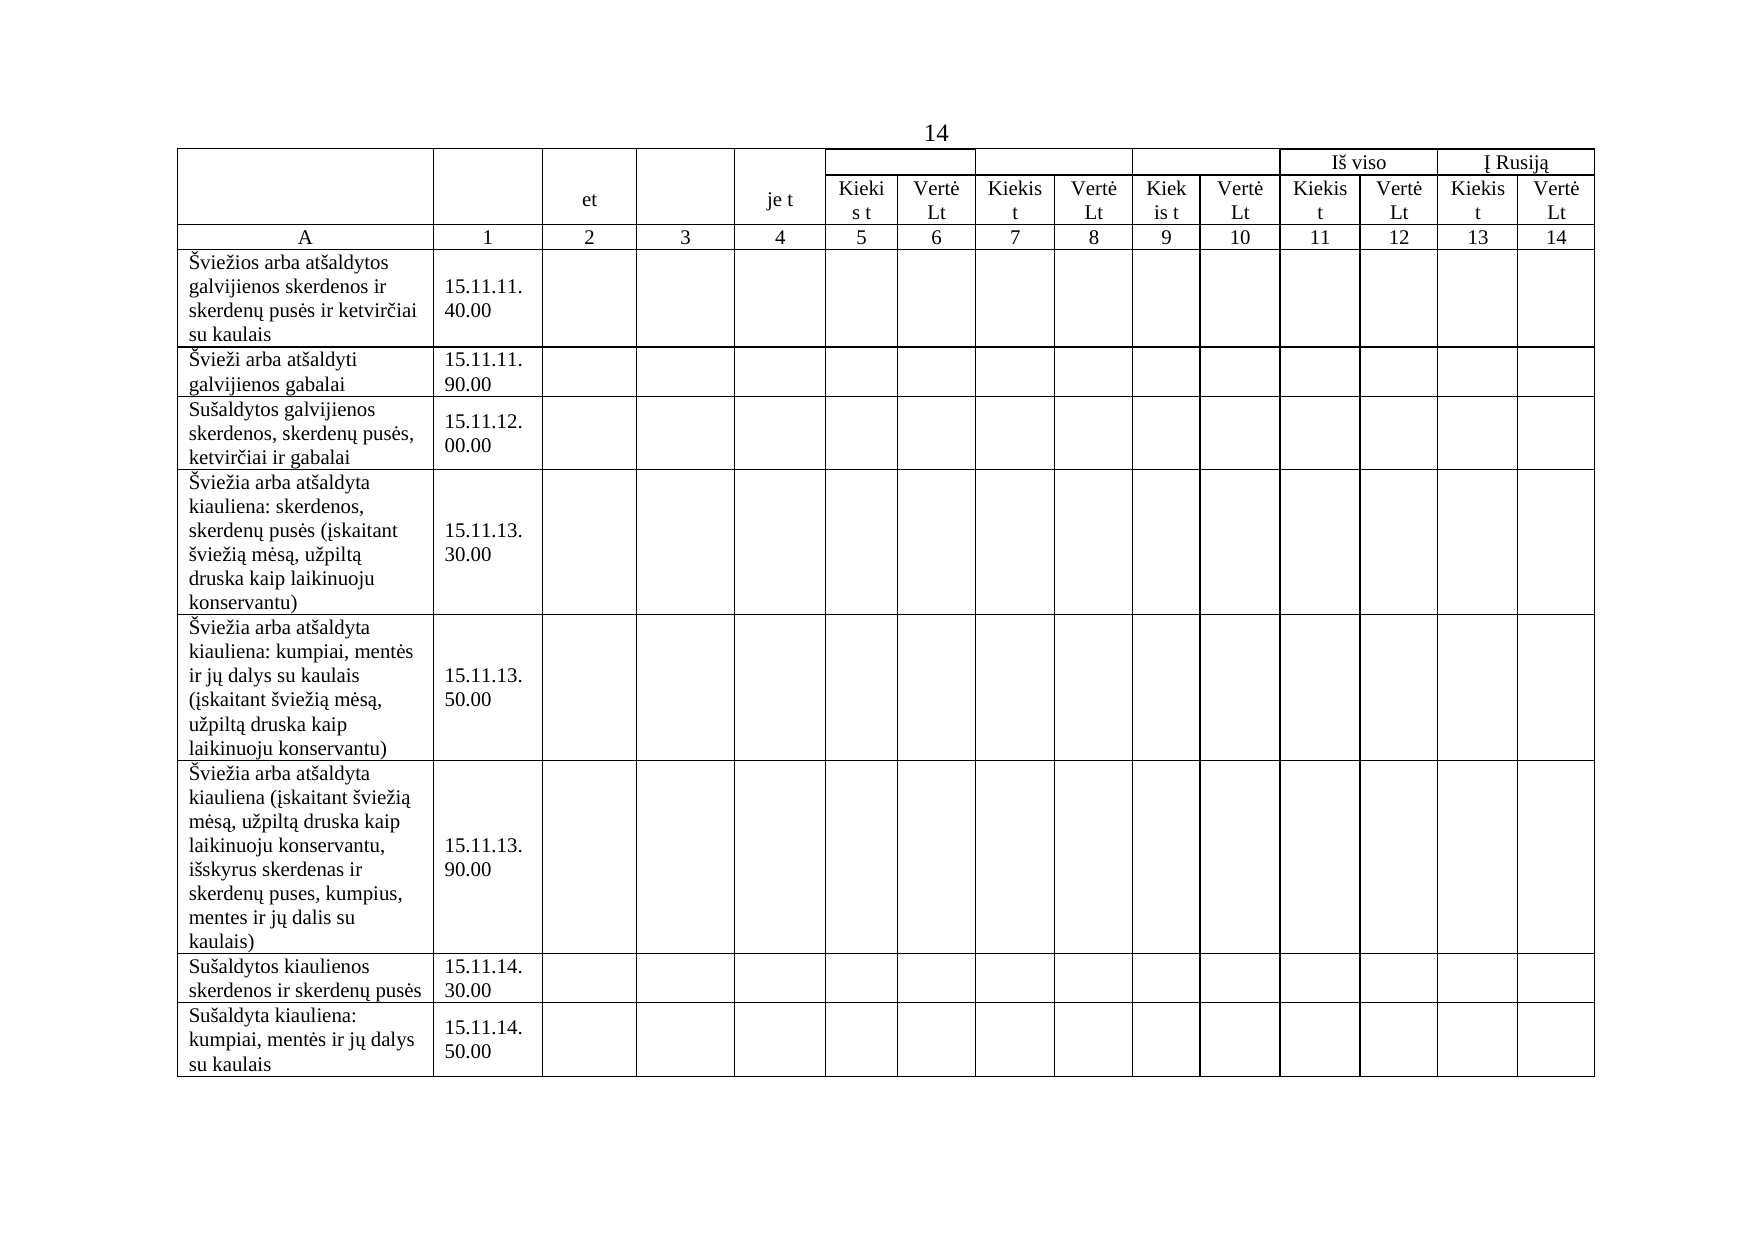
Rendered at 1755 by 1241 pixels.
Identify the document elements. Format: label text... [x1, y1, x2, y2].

table_cell [1201, 761, 1279, 953]
table_cell [1055, 954, 1132, 1002]
table_cell [1438, 250, 1517, 346]
table_cell Vertė Lt [898, 176, 975, 224]
table_cell [1201, 250, 1279, 346]
table_cell [976, 348, 1054, 396]
table_cell [637, 615, 734, 759]
table_cell [826, 470, 897, 614]
table_cell Kiekis t [826, 176, 897, 224]
table_cell [543, 954, 636, 1002]
table_cell 15.11.11.90.00 [434, 348, 542, 396]
table_cell Sušaldytos kiaulienos skerdenos ir skerdenų pusės [178, 954, 433, 1002]
table_cell Švieži arba atšaldyti galvijienos gabalai [178, 348, 433, 396]
table_cell [1133, 761, 1199, 953]
table_cell [826, 348, 897, 396]
table_cell [1133, 1003, 1199, 1076]
table_cell 15.11.13.50.00 [434, 615, 542, 759]
table_cell [826, 1003, 897, 1076]
table_cell [1133, 954, 1199, 1002]
table_cell 2 [543, 225, 636, 249]
table_cell [1201, 470, 1279, 614]
table_cell [1055, 250, 1132, 346]
table_cell [1055, 761, 1132, 953]
table_cell [543, 1003, 636, 1076]
table_cell 15.11.14.30.00 [434, 954, 542, 1002]
table_cell [976, 470, 1054, 614]
table_cell [976, 615, 1054, 759]
table_cell Vertė Lt [1361, 176, 1437, 224]
table_cell Šviežia arba atšaldyta kiauliena: kumpiai, mentės ir jų dalys su kaulais (įskaitant šviežią mėsą, užpiltą druska kaip laikinuoju konservantu) [178, 615, 433, 759]
table_cell [1133, 397, 1199, 469]
table_cell Vertė Lt [1201, 176, 1279, 224]
table_header je t [735, 149, 825, 224]
table_cell [1438, 954, 1517, 1002]
table_cell [543, 348, 636, 396]
table_cell [1281, 397, 1359, 469]
table_cell [1438, 348, 1517, 396]
table_cell [826, 150, 975, 174]
table_cell 15.11.13.30.00 [434, 470, 542, 614]
table_cell 9 [1133, 225, 1199, 249]
table_cell [1518, 615, 1594, 759]
table_cell [976, 954, 1054, 1002]
table_cell [1133, 250, 1199, 346]
table_header [178, 149, 433, 224]
table_header [434, 149, 542, 224]
table_cell 10 [1201, 225, 1279, 249]
table_cell [637, 348, 734, 396]
table_cell [1361, 615, 1437, 759]
table_cell 8 [1055, 225, 1132, 249]
table_cell Sušaldyta kiauliena: kumpiai, mentės ir jų dalys su kaulais [178, 1003, 433, 1076]
table_cell [1281, 470, 1359, 614]
table_cell [637, 1003, 734, 1076]
table_cell [637, 954, 734, 1002]
table_cell [735, 250, 825, 346]
table_cell [898, 348, 975, 396]
table_cell Vertė Lt [1055, 176, 1132, 224]
table_cell [1201, 397, 1279, 469]
table_cell 15.11.11.40.00 [434, 250, 542, 346]
table_cell [976, 1003, 1054, 1076]
table_cell 13 [1438, 225, 1517, 249]
table_cell [543, 397, 636, 469]
table_cell [1438, 761, 1517, 953]
table_cell Vertė Lt [1518, 176, 1594, 224]
table_cell [826, 250, 897, 346]
table_cell [637, 397, 734, 469]
table_cell 4 [735, 225, 825, 249]
table_cell [1055, 615, 1132, 759]
table_header [637, 149, 734, 224]
table_cell 5 [826, 225, 897, 249]
table_cell Kiekis t [1281, 176, 1359, 224]
table_cell 7 [976, 225, 1054, 249]
table_cell Iš viso [1281, 150, 1437, 174]
table_cell Šviežia arba atšaldyta kiauliena (įskaitant šviežią mėsą, užpiltą druska kaip laikinuoju konservantu, išskyrus skerdenas ir skerdenų puses, kumpius, mentes ir jų dalis su kaulais) [178, 761, 433, 953]
table_cell [1361, 397, 1437, 469]
table_cell [1361, 954, 1437, 1002]
table_cell [1281, 761, 1359, 953]
table_cell [1438, 615, 1517, 759]
table_cell [735, 761, 825, 953]
table_cell [1201, 1003, 1279, 1076]
table_cell [1133, 348, 1199, 396]
table_cell [1518, 397, 1594, 469]
table_cell [898, 761, 975, 953]
table_cell [1518, 348, 1594, 396]
table_cell [898, 397, 975, 469]
table_cell [826, 615, 897, 759]
table_cell Sušaldytos galvijienos skerdenos, skerdenų pusės, ketvirčiai ir gabalai [178, 397, 433, 469]
table_cell [976, 149, 1132, 174]
table_cell [735, 397, 825, 469]
table_cell [1201, 615, 1279, 759]
table_cell [1361, 470, 1437, 614]
table_cell [1201, 954, 1279, 1002]
table_cell [1055, 470, 1132, 614]
table_cell [1055, 348, 1132, 396]
table_cell 11 [1281, 225, 1359, 249]
table_header et [543, 149, 636, 224]
table_cell [735, 615, 825, 759]
table_cell [826, 397, 897, 469]
table_cell [1055, 1003, 1132, 1076]
table_cell 6 [898, 225, 975, 249]
table_cell [1281, 954, 1359, 1002]
table_cell [1281, 1003, 1359, 1076]
table_cell [1281, 615, 1359, 759]
table_cell Kiekis t [1438, 176, 1517, 224]
table_cell [735, 348, 825, 396]
table_cell [1281, 348, 1359, 396]
table_cell [1281, 250, 1359, 346]
table_cell [1133, 470, 1199, 614]
table_cell 15.11.13.90.00 [434, 761, 542, 953]
table_cell [735, 954, 825, 1002]
table_cell [1518, 761, 1594, 953]
table_cell [898, 954, 975, 1002]
table_cell [1518, 470, 1594, 614]
table_cell A [178, 225, 433, 249]
table_cell Šviežios arba atšaldytos galvijienos skerdenos ir skerdenų pusės ir ketvirčiai su kaulais [178, 250, 433, 346]
table_cell [543, 615, 636, 759]
table_cell [1438, 470, 1517, 614]
table_cell [735, 1003, 825, 1076]
table_cell [826, 761, 897, 953]
table_cell [1133, 149, 1279, 174]
table_cell [1361, 348, 1437, 396]
table_cell [543, 761, 636, 953]
table_cell [826, 954, 897, 1002]
table_cell 14 [1518, 225, 1594, 249]
table_cell [1518, 954, 1594, 1002]
table_cell [1361, 761, 1437, 953]
table_cell [1055, 397, 1132, 469]
table_cell [1518, 1003, 1594, 1076]
table_cell [637, 470, 734, 614]
table_cell Kiekis t [976, 176, 1054, 224]
table_cell [735, 470, 825, 614]
table_cell [1361, 1003, 1437, 1076]
table_cell [1361, 250, 1437, 346]
table_cell [1438, 1003, 1517, 1076]
table_cell [1518, 250, 1594, 346]
table_cell [543, 250, 636, 346]
table_cell [898, 1003, 975, 1076]
table_cell [976, 761, 1054, 953]
table_cell Į Rusiją [1438, 150, 1594, 174]
table_cell [1133, 615, 1199, 759]
table_cell [976, 250, 1054, 346]
table_cell [1438, 397, 1517, 469]
table_cell 15.11.14.50.00 [434, 1003, 542, 1076]
table_cell [543, 470, 636, 614]
table_cell 3 [637, 225, 734, 249]
table_cell 12 [1361, 225, 1437, 249]
table_cell [1201, 348, 1279, 396]
table_cell 1 [434, 225, 542, 249]
table_cell [637, 250, 734, 346]
table_cell Šviežia arba atšaldyta kiauliena: skerdenos, skerdenų pusės (įskaitant šviežią mėsą, užpiltą druska kaip laikinuoju konservantu) [178, 470, 433, 614]
table_cell [898, 470, 975, 614]
table_cell [976, 397, 1054, 469]
table_cell 15.11.12.00.00 [434, 397, 542, 469]
table_cell [637, 761, 734, 953]
table_cell [898, 250, 975, 346]
table_cell [898, 615, 975, 759]
table_cell Kiekis t [1133, 176, 1199, 224]
